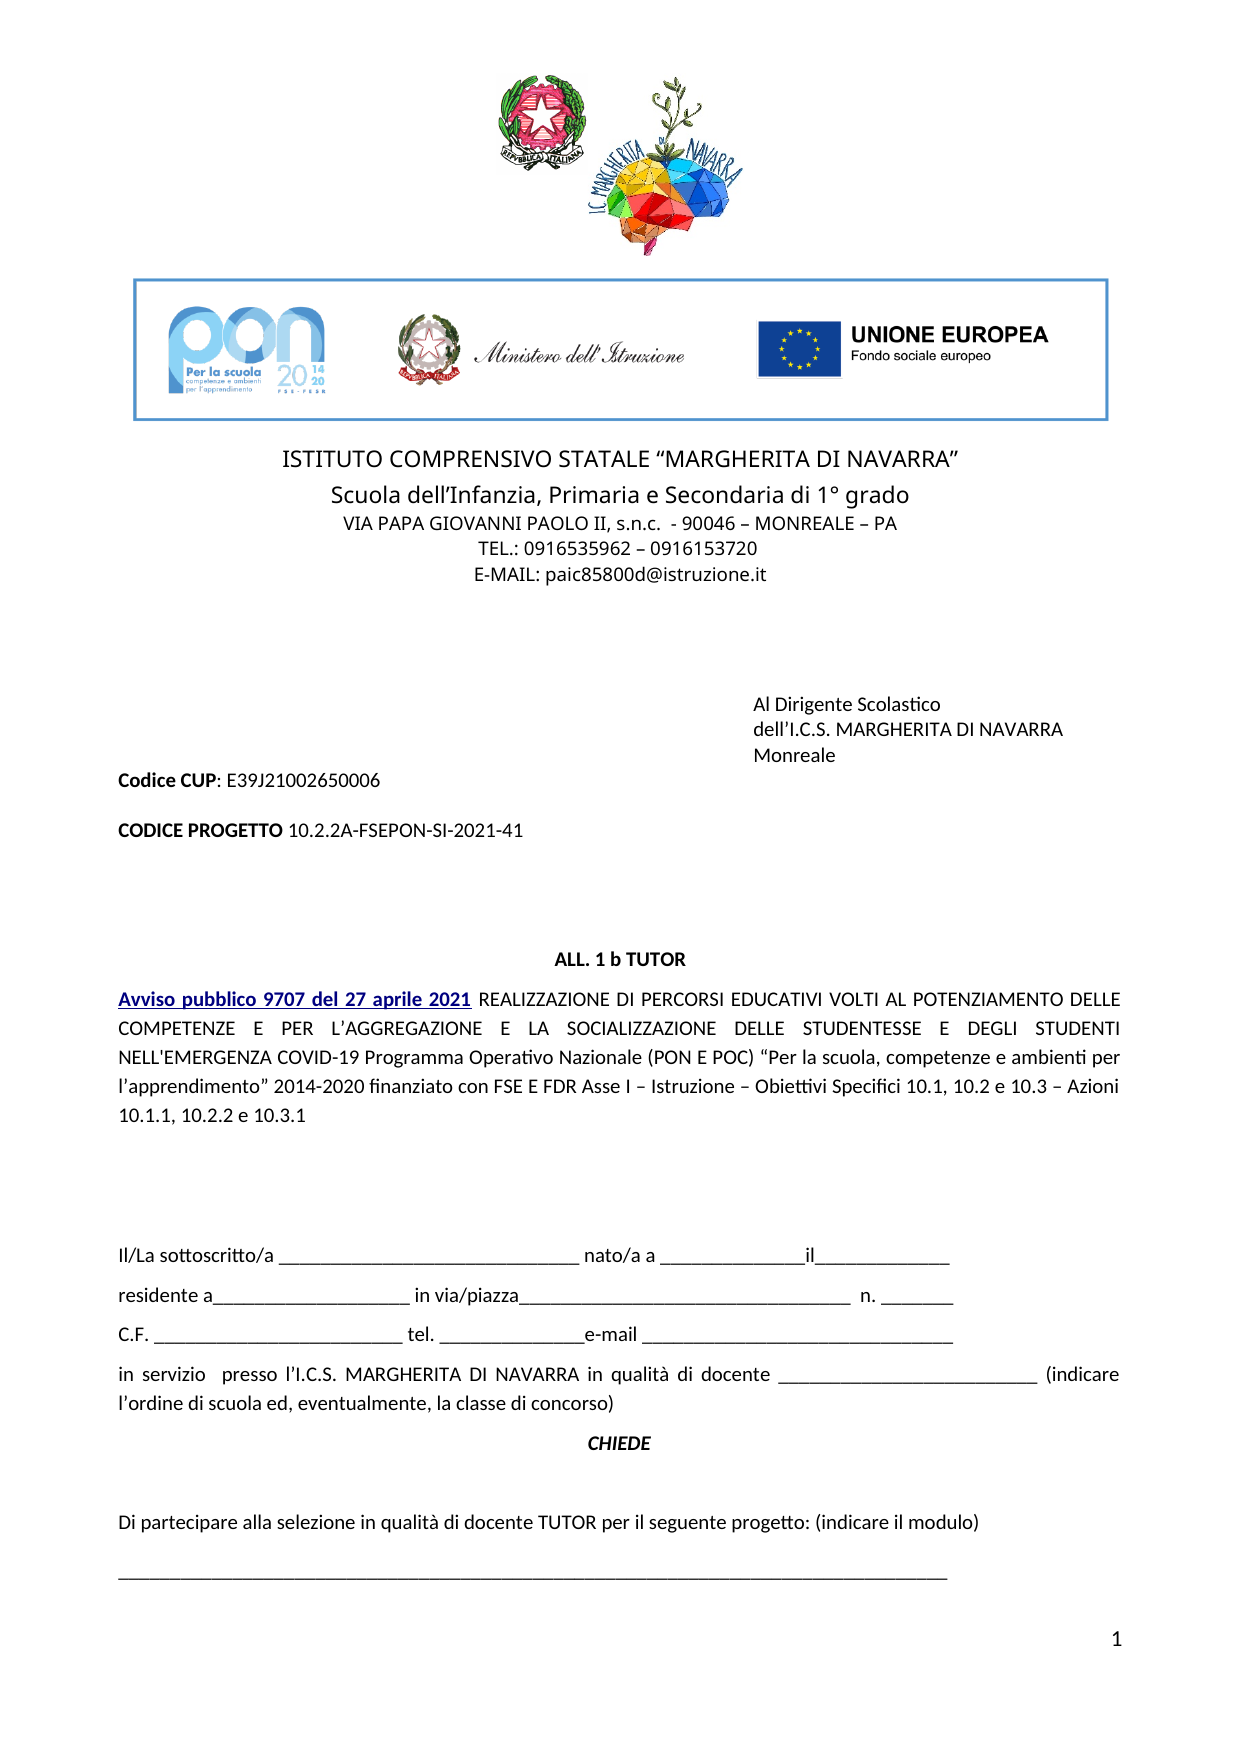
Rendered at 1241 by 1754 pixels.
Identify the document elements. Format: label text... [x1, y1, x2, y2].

text Avviso pubblico 9707 del 27 aprile 2021 REALIZZAZIONE DI PERCORSI EDUCATIVI VOLTI AL POTENZIAMENTO DELLE COMPETENZE E PER L’AGGREGAZIONE E LA SOCIALIZZAZIONE DELLE STUDENTESSE E DEGLI STUDENTI NELL'EMERGENZA COVID-19 Programma Operativo Nazionale (PON E POC) “Per la scuola, competenze e ambienti per l’apprendimento” 2014-2020 finanziato con FSE E FDR Asse I – Istruzione – Obiettivi Specifici 10.1, 10.2 e 10.3 – Azioni 10.1.1, 10.2.2 e 10.3.1 [118, 986, 1122, 1128]
text ISTITUTO COMPRENSIVO STATALE “MARGHERITA DI NAVARRA” [118, 74, 1122, 474]
text Il/La sottoscritto/a _____________________________ nato/a a ______________il_____________ [118, 1242, 1122, 1268]
text in servizio presso l’I.C.S. MARGHERITA DI NAVARRA in qualità di docente _________________________ (indicare l’ordine di scuola ed, eventualmente, la classe di concorso) [118, 1361, 1122, 1416]
text Al Dirigente Scolastico [118, 691, 1122, 716]
text Monreale [118, 742, 1122, 767]
text CHIEDE [118, 1430, 1122, 1455]
text CODICE PROGETTO 10.2.2A-FSEPON-SI-2021-41 [118, 817, 1122, 843]
text ALL. 1 b TUTOR [118, 946, 1122, 972]
text Di partecipare alla selezione in qualità di docente TUTOR per il seguente progetto: (indicare il modulo) [118, 1509, 1122, 1534]
text TEL.: 0916535962 – 0916153720 [118, 536, 1122, 561]
text VIA PAPA GIOVANNI PAOLO II, s.n.c. - 90046 – MONREALE – PA [118, 510, 1122, 536]
text Scuola dell’Infanzia, Primaria e Secondaria di 1° grado [118, 479, 1122, 510]
text dell’I.C.S. MARGHERITA DI NAVARRA [118, 716, 1122, 742]
text Codice CUP: E39J21002650006 [118, 767, 1122, 793]
text residente a___________________ in via/piazza________________________________ n. _______ [118, 1282, 1122, 1307]
text C.F. ________________________ tel. ______________e-mail ______________________________ [118, 1321, 1122, 1347]
text E-MAIL: paic85800d@istruzione.it [118, 561, 1122, 587]
text ________________________________________________________________________________ [118, 1557, 1122, 1583]
